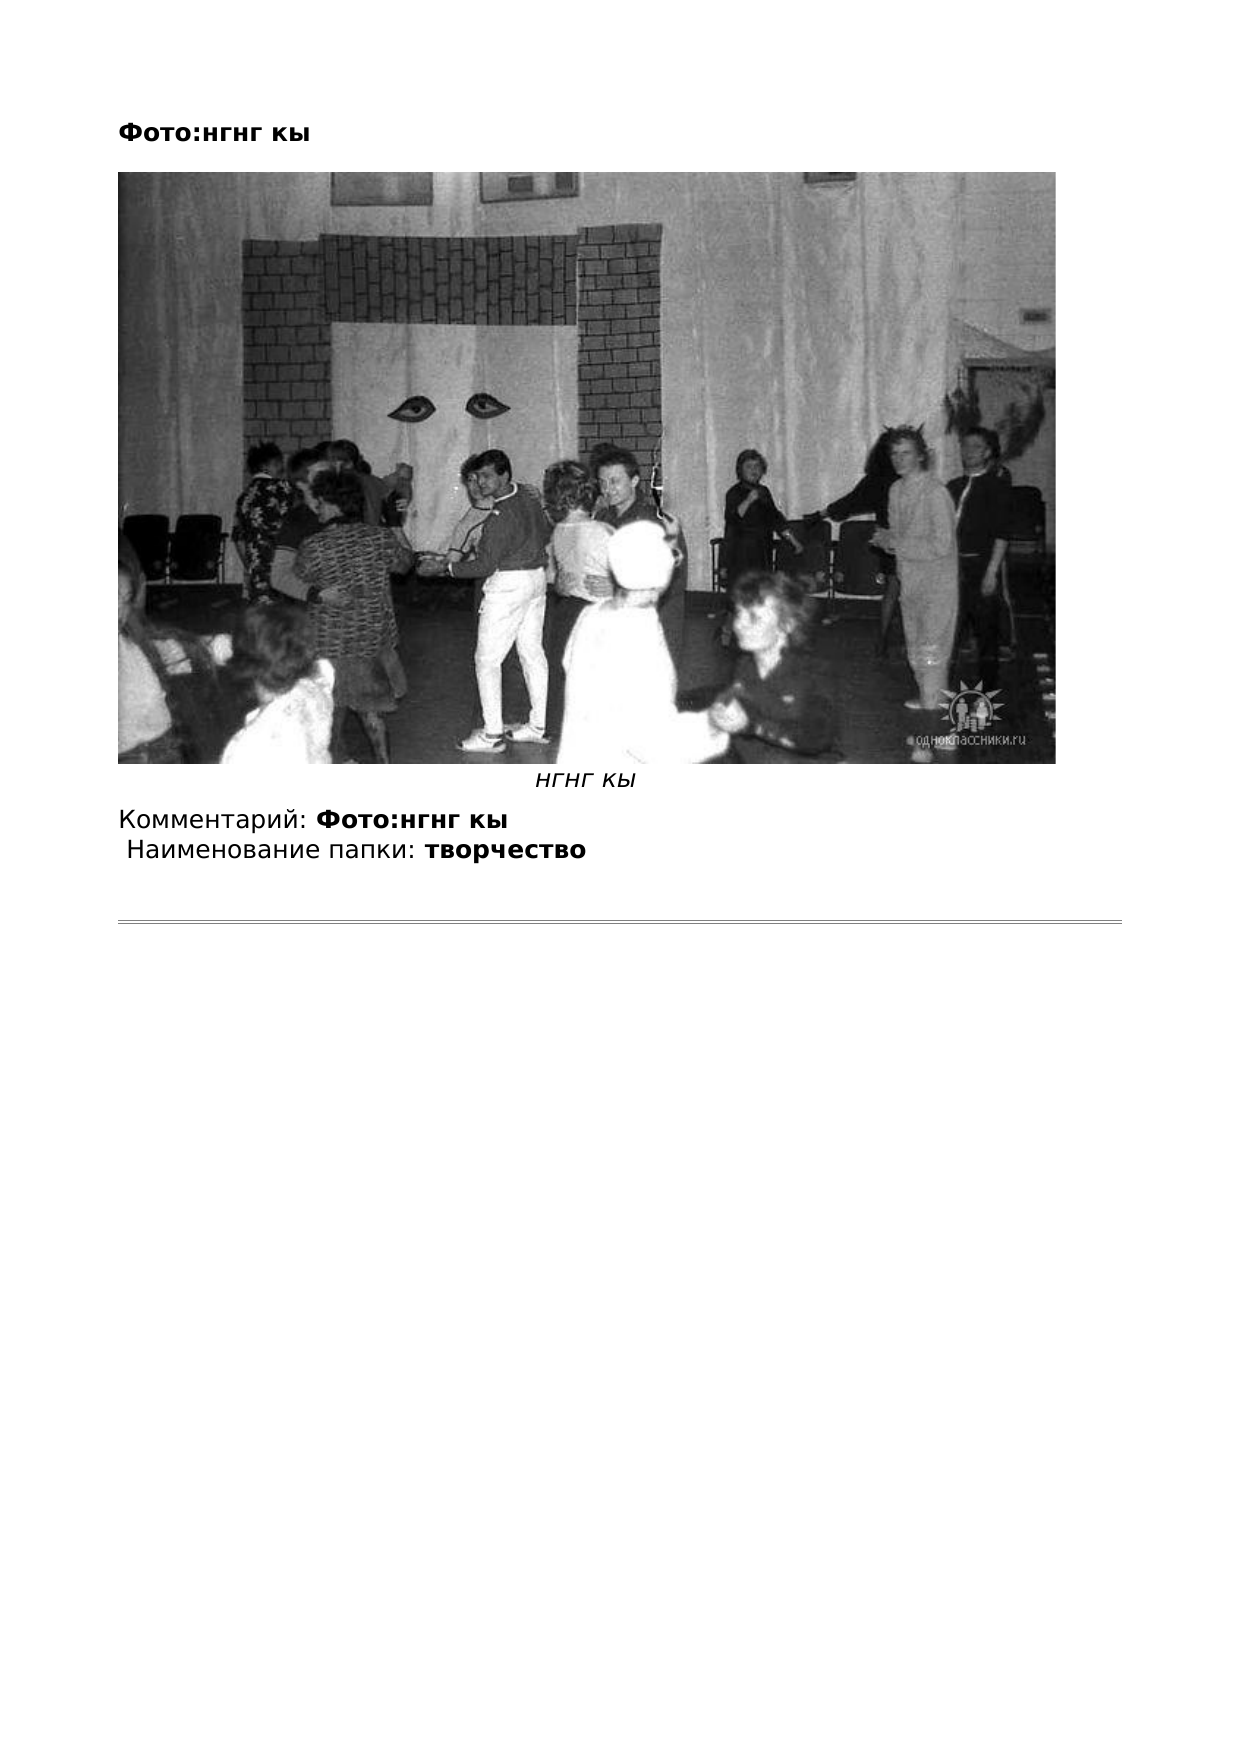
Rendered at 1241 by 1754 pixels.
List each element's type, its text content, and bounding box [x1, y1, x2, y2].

picture [118, 172, 1056, 764]
text нгнг кы [118, 764, 1056, 793]
subtitle Фото:нгнг кы [118, 118, 1122, 147]
text Комментарий: Фото:нгнг кы Наименование папки: творчество [118, 806, 1122, 893]
